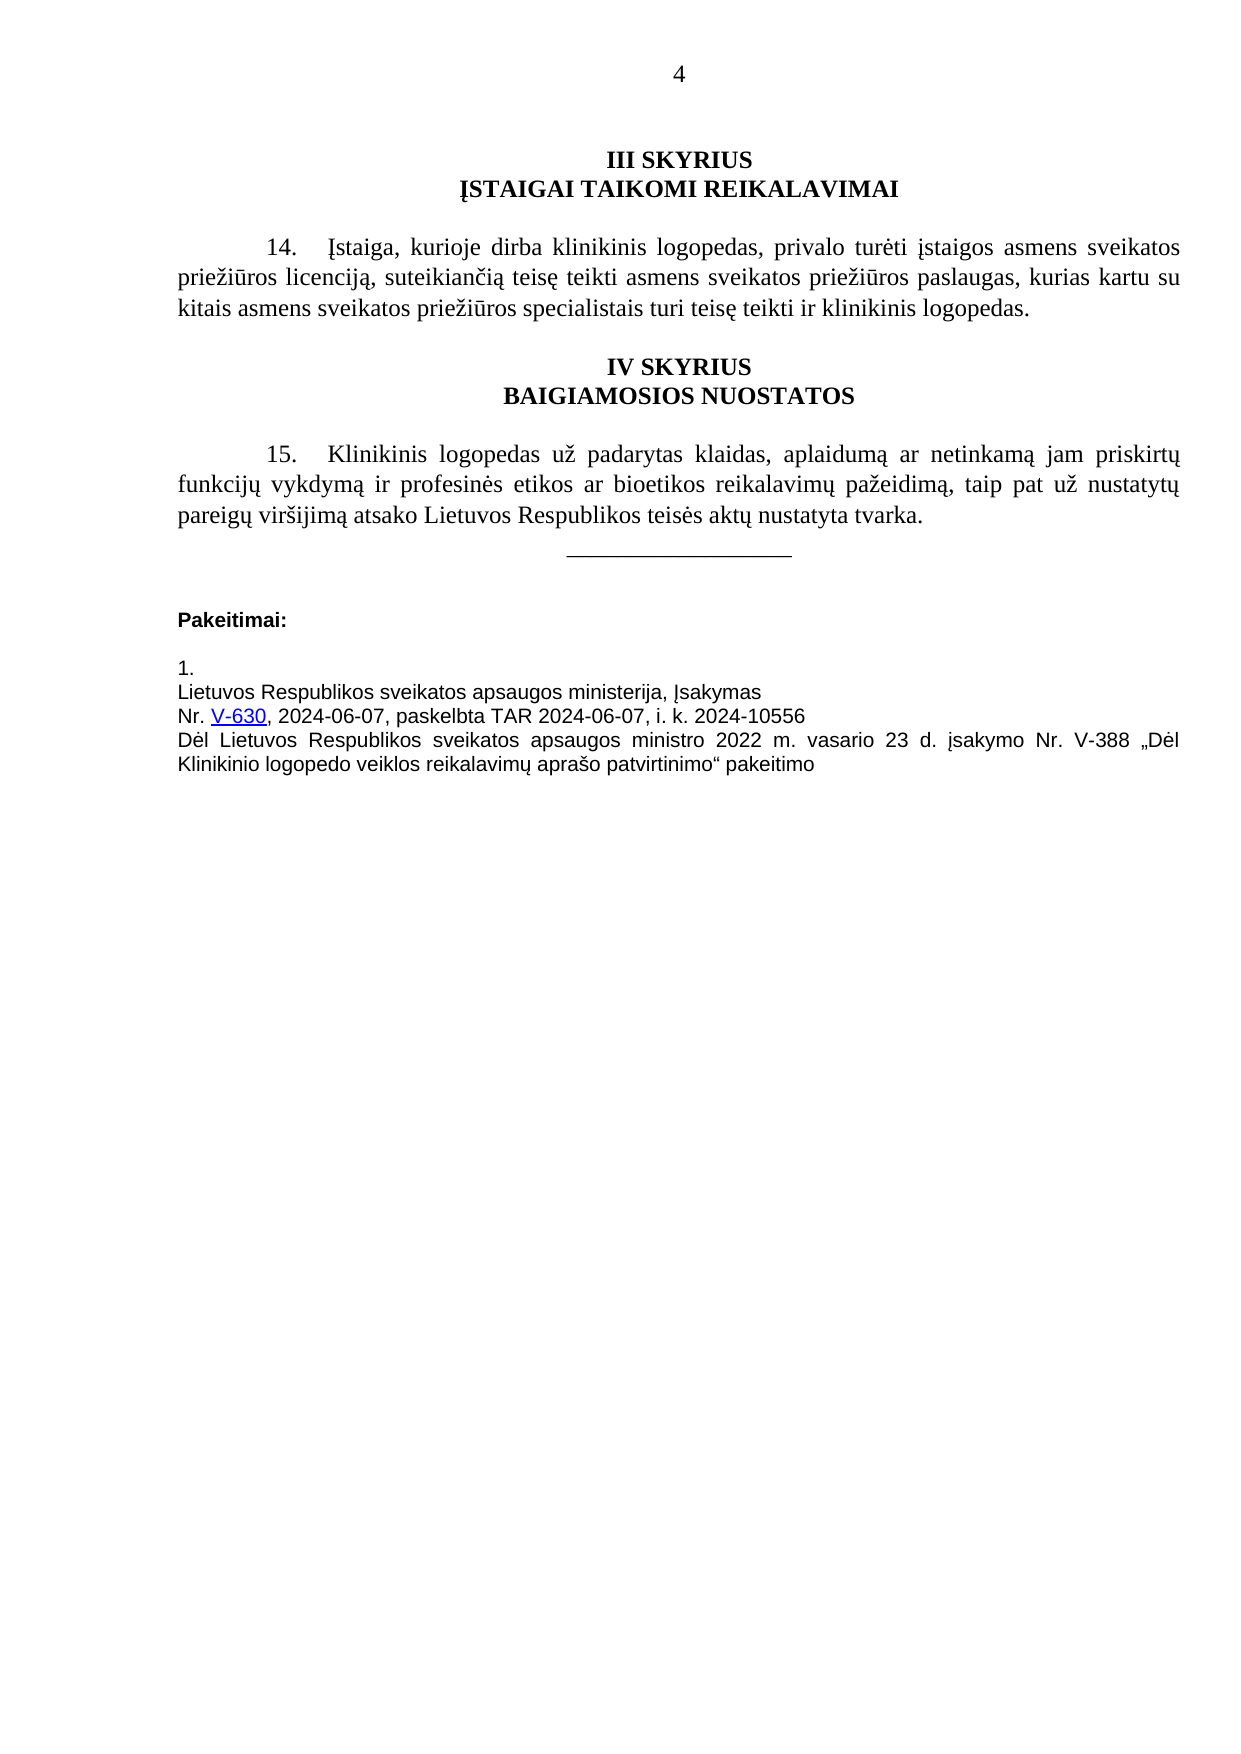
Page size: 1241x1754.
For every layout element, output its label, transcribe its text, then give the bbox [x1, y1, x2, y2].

text Nr. V-630, 2024-06-07, paskelbta TAR 2024-06-07, i. k. 2024-10556 [177, 703, 1181, 727]
text 1. [177, 656, 1181, 679]
text III SKYRIUS [177, 145, 1181, 174]
text 14. Įstaiga, kurioje dirba klinikinis logopedas, privalo turėti įstaigos asmens sveikatos priežiūros licenciją, suteikiančią teisę teikti asmens sveikatos priežiūros paslaugas, kurias kartu su kitais asmens sveikatos priežiūros specialistais turi teisę teikti ir klinikinis logopedas. [177, 232, 1181, 322]
text ĮSTAIGAI TAIKOMI REIKALAVIMAI [177, 174, 1181, 203]
text Lietuvos Respublikos sveikatos apsaugos ministerija, Įsakymas [177, 679, 1181, 703]
text IV SKYRIUS [177, 352, 1181, 381]
text Dėl Lietuvos Respublikos sveikatos apsaugos ministro 2022 m. vasario 23 d. įsakymo Nr. V-388 „Dėl Klinikinio logopedo veiklos reikalavimų aprašo patvirtinimo“ pakeitimo [177, 727, 1181, 775]
text Pakeitimai: [177, 608, 1181, 632]
text __________________ [177, 531, 1181, 560]
text 15. Klinikinis logopedas už padarytas klaidas, aplaidumą ar netinkamą jam priskirtų funkcijų vykdymą ir profesinės etikos ar bioetikos reikalavimų pažeidimą, taip pat už nustatytų pareigų viršijimą atsako Lietuvos Respublikos teisės aktų nustatyta tvarka. [177, 439, 1181, 529]
text BAIGIAMOSIOS NUOSTATOS [177, 381, 1181, 410]
